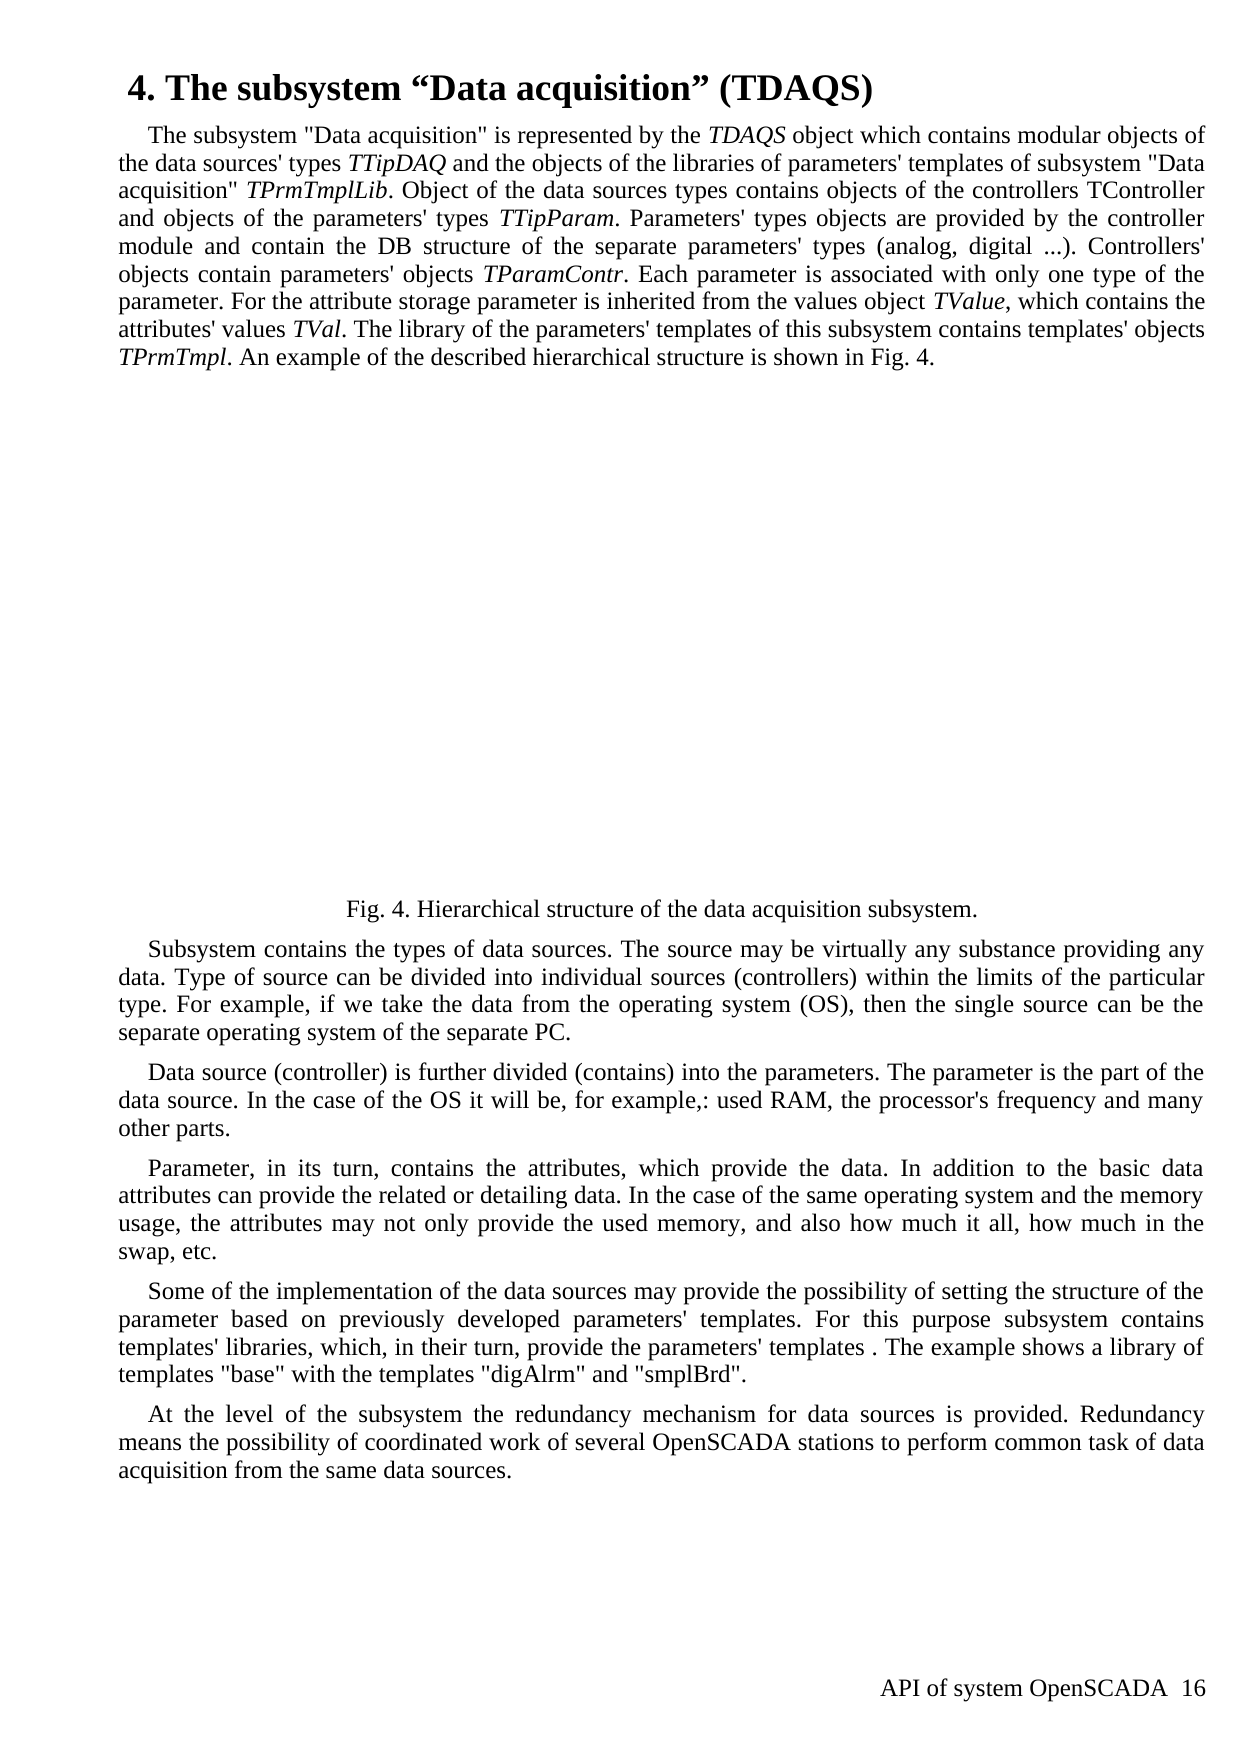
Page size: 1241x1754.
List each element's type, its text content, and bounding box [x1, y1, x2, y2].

text The subsystem "Data acquisition" is represented by the TDAQS object which contains modular objects of the data sources' types TTipDAQ and the objects of the libraries of parameters' templates of subsystem "Data acquisition" TPrmTmplLib. Object of the data sources types contains objects of the controllers TController and objects of the parameters' types TTipParam. Parameters' types objects are provided by the controller module and contain the DB structure of the separate parameters' types (analog, digital ...). Controllers' objects contain parameters' objects TParamContr. Each parameter is associated with only one type of the parameter. For the attribute storage parameter is inherited from the values object TValue, which contains the attributes' values TVal. The library of the parameters' templates of this subsystem contains templates' objects TPrmTmpl. An example of the described hierarchical structure is shown in Fig. 4. [118, 121, 1206, 371]
text Data source (controller) is further divided (contains) into the parameters. The parameter is the part of the data source. In the case of the OS it will be, for example,: used RAM, the processor's frequency and many other parts. [118, 1058, 1206, 1141]
text Fig. 4. Hierarchical structure of the data acquisition subsystem. [118, 383, 1206, 922]
text Parameter, in its turn, contains the attributes, which provide the data. In addition to the basic data attributes can provide the related or detailing data. In the case of the same operating system and the memory usage, the attributes may not only provide the used memory, and also how much it all, how much in the swap, etc. [118, 1154, 1206, 1265]
text Subsystem contains the types of data sources. The source may be virtually any substance providing any data. Type of source can be divided into individual sources (controllers) within the limits of the particular type. For example, if we take the data from the operating system (OS), then the single source can be the separate operating system of the separate PC. [118, 935, 1206, 1046]
text At the level of the subsystem the redundancy mechanism for data sources is provided. Redundancy means the possibility of coordinated work of several OpenSCADA stations to perform common task of data acquisition from the same data sources. [118, 1401, 1206, 1484]
subtitle 4. The subsystem “Data acquisition” (TDAQS) [118, 67, 1206, 109]
text Some of the implementation of the data sources may provide the possibility of setting the structure of the parameter based on previously developed parameters' templates. For this purpose subsystem contains templates' libraries, which, in their turn, provide the parameters' templates . The example shows a library of templates "base" with the templates "digAlrm" and "smplBrd". [118, 1277, 1206, 1388]
